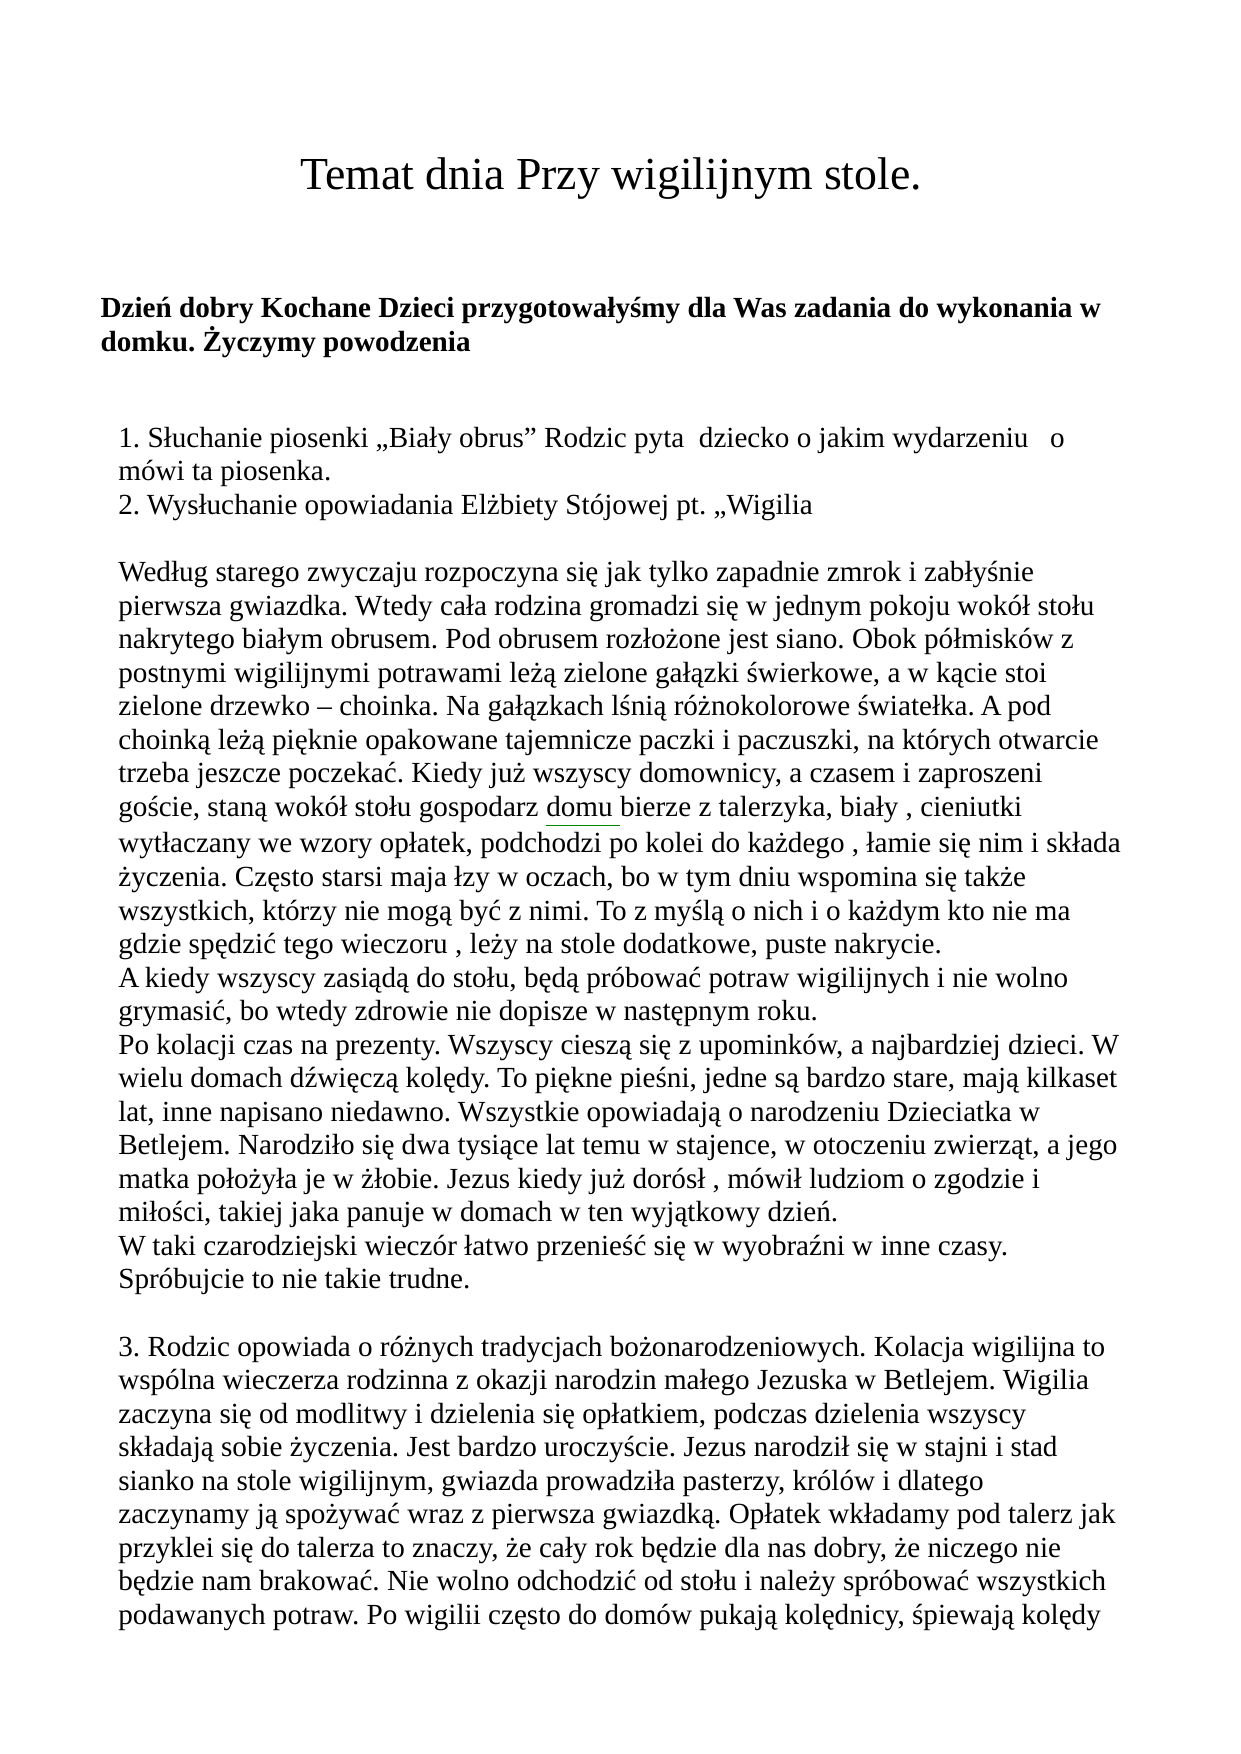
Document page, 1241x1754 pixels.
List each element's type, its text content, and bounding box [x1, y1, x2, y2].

text Temat dnia Przy wigilijnym stole. [100, 147, 1122, 199]
text 2. Wysłuchanie opowiadania Elżbiety Stójowej pt. „Wigilia Według starego zwyczaju rozpoczyna się jak tylko zapadnie zmrok i zabłyśnie pierwsza gwiazdka. Wtedy cała rodzina gromadzi się w jednym pokoju wokół stołu nakrytego białym obrusem. Pod obrusem rozłożone jest siano. Obok półmisków z postnymi wigilijnymi potrawami leżą zielone gałązki świerkowe, a w kącie stoi zielone drzewko – choinka. Na gałązkach lśnią różnokolorowe światełka. A pod choinką leżą pięknie opakowane tajemnicze paczki i paczuszki, na których otwarcie trzeba jeszcze poczekać. Kiedy już wszyscy domownicy, a czasem i zaproszeni goście, staną wokół stołu gospodarz domu bierze z talerzyka, biały , cieniutki wytłaczany we wzory opłatek, podchodzi po kolei do każdego , łamie się nim i składa życzenia. Często starsi maja łzy w oczach, bo w tym dniu wspomina się także wszystkich, którzy nie mogą być z nimi. To z myślą o nich i o każdym kto nie ma gdzie spędzić tego wieczoru , leży na stole dodatkowe, puste nakrycie. A kiedy wszyscy zasiądą do stołu, będą próbować potraw wigilijnych i nie wolno grymasić, bo wtedy zdrowie nie dopisze w następnym roku. Po kolacji czas na prezenty. Wszyscy cieszą się z upominków, a najbardziej dzieci. W wielu domach dźwięczą kolędy. To piękne pieśni, jedne są bardzo stare, mają kilkaset lat, inne napisano niedawno. Wszystkie opowiadają o narodzeniu Dzieciatka w Betlejem. Narodziło się dwa tysiące lat temu w stajence, w otoczeniu zwierząt, a jego matka położyła je w żłobie. Jezus kiedy już dorósł , mówił ludziom o zgodzie i miłości, takiej jaka panuje w domach w ten wyjątkowy dzień. W taki czarodziejski wieczór łatwo przenieść się w wyobraźni w inne czasy. Spróbujcie to nie takie trudne. 3. Rodzic opowiada o różnych tradycjach bożonarodzeniowych. Kolacja wigilijna to wspólna wieczerza rodzinna z okazji narodzin małego Jezuska w Betlejem. Wigilia zaczyna się od modlitwy i dzielenia się opłatkiem, podczas dzielenia wszyscy składają sobie życzenia. Jest bardzo uroczyście. Jezus narodził się w stajni i stad sianko na stole wigilijnym, gwiazda prowadziła pasterzy, królów i dlatego zaczynamy ją spożywać wraz z pierwsza gwiazdką. Opłatek wkładamy pod talerz jak przyklei się do talerza to znaczy, że cały rok będzie dla nas dobry, że niczego nie będzie nam brakować. Nie wolno odchodzić od stołu i należy spróbować wszystkich podawanych potraw. Po wigilii często do domów pukają kolędnicy, śpiewają kolędy [118, 487, 1122, 1631]
text Dzień dobry Kochane Dzieci przygotowałyśmy dla Was zadania do wykonania w domku. Życzymy powodzenia [100, 291, 1122, 358]
text 1. Słuchanie piosenki „Biały obrus” Rodzic pyta dziecko o jakim wydarzeniu o mówi ta piosenka. [118, 420, 1122, 487]
